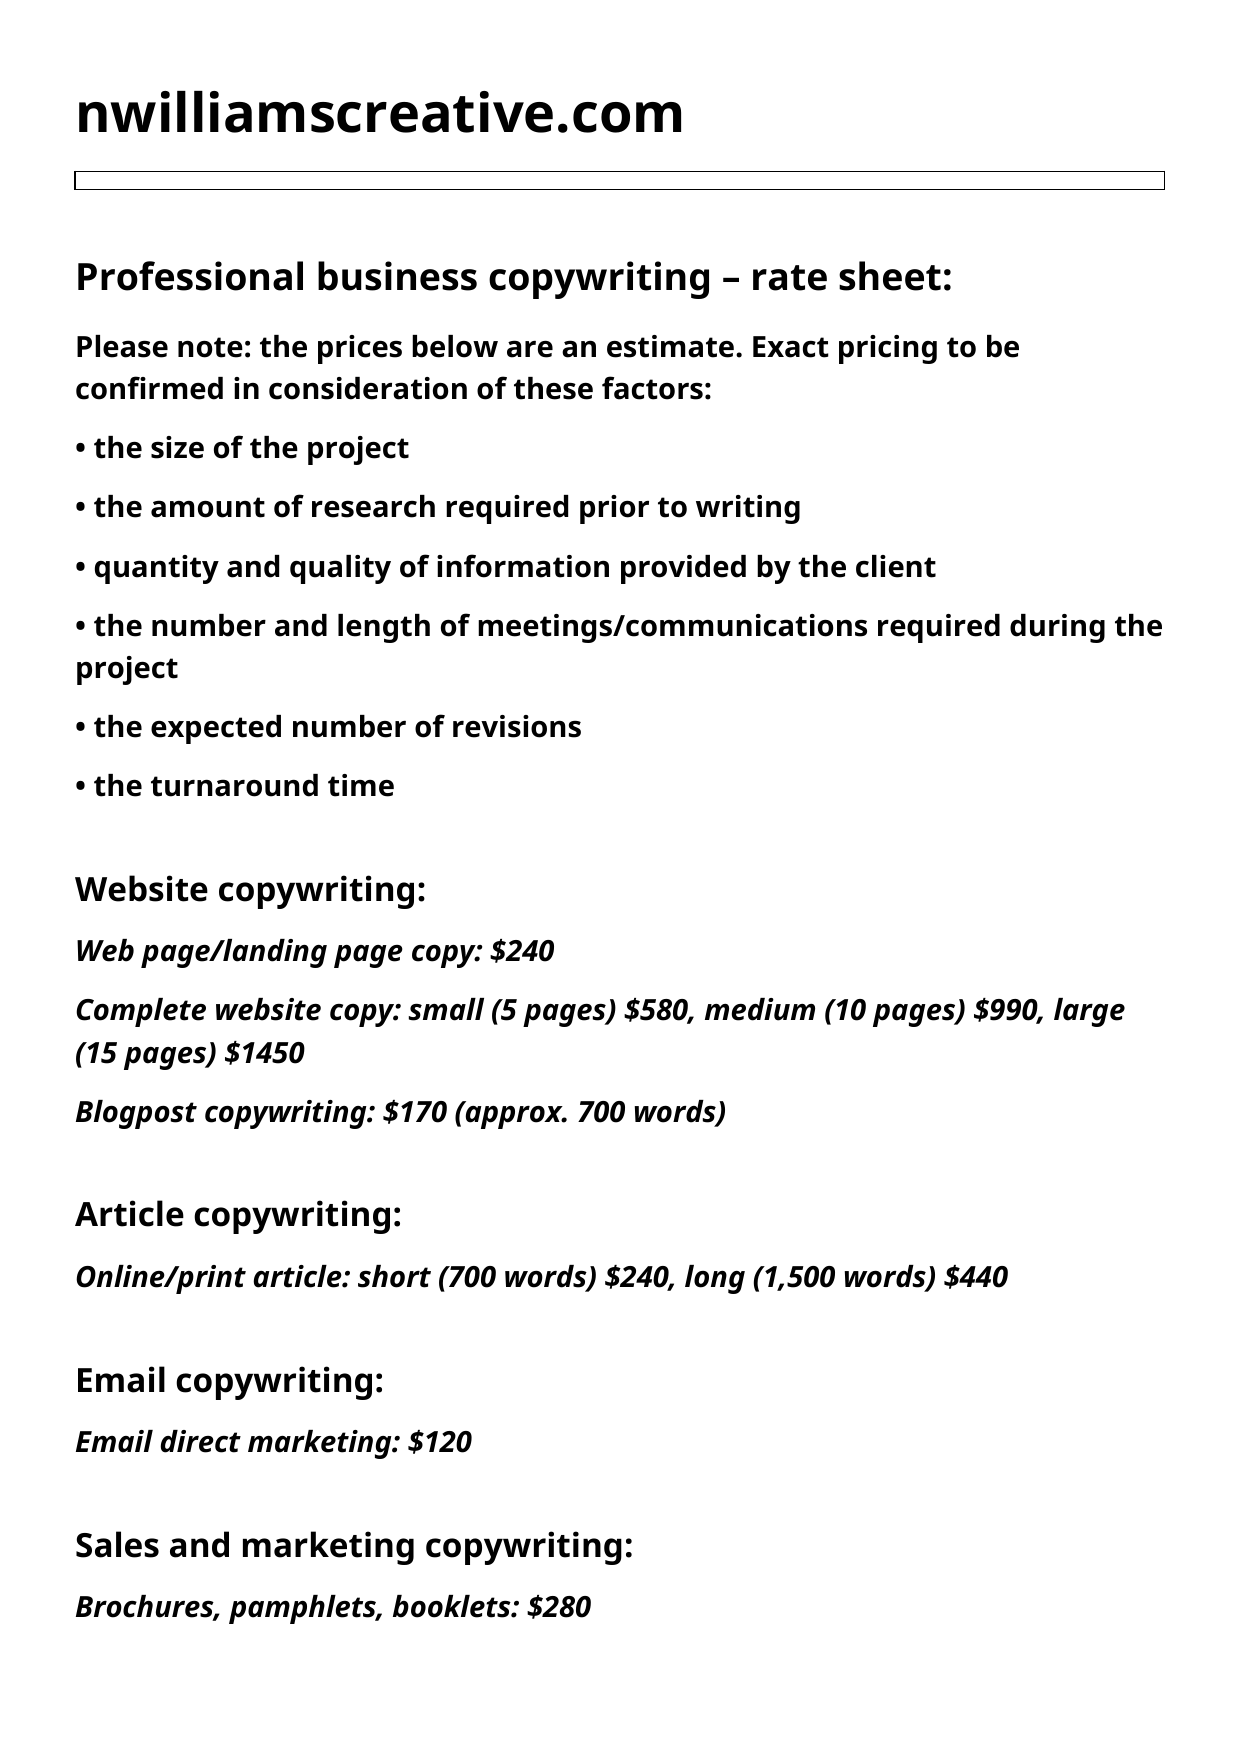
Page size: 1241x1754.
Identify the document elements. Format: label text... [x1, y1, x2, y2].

table_header [76, 172, 1164, 189]
text • the amount of research required prior to writing [75, 487, 1165, 526]
text Web page/landing page copy: $240 [75, 931, 1165, 970]
text Sales and marketing copywriting: [75, 1522, 1165, 1567]
text Complete website copy: small (5 pages) $580, medium (10 pages) $990, large (15 pages) $1450 [75, 990, 1165, 1072]
text • the size of the project [75, 428, 1165, 467]
text Please note: the prices below are an estimate. Exact pricing to be confirmed in consideration of these factors: [75, 326, 1165, 408]
text nwilliamscreative.com [75, 75, 1165, 149]
text Article copywriting: [75, 1191, 1165, 1237]
text • the expected number of revisions [75, 706, 1165, 746]
text • the number and length of meetings/communications required during the project [75, 605, 1165, 687]
text Blogpost copywriting: $170 (approx. 700 words) [75, 1091, 1165, 1131]
text Professional business copywriting – rate sheet: [75, 237, 1165, 305]
text • quantity and quality of information provided by the client [75, 546, 1165, 586]
text Website copywriting: [75, 865, 1165, 911]
text Online/print article: short (700 words) $240, long (1,500 words) $440 [75, 1256, 1165, 1296]
text Brochures, pamphlets, booklets: $280 [75, 1587, 1165, 1626]
text • the turnaround time [75, 765, 1165, 805]
text Email direct marketing: $120 [75, 1422, 1165, 1461]
text Email copywriting: [75, 1356, 1165, 1402]
